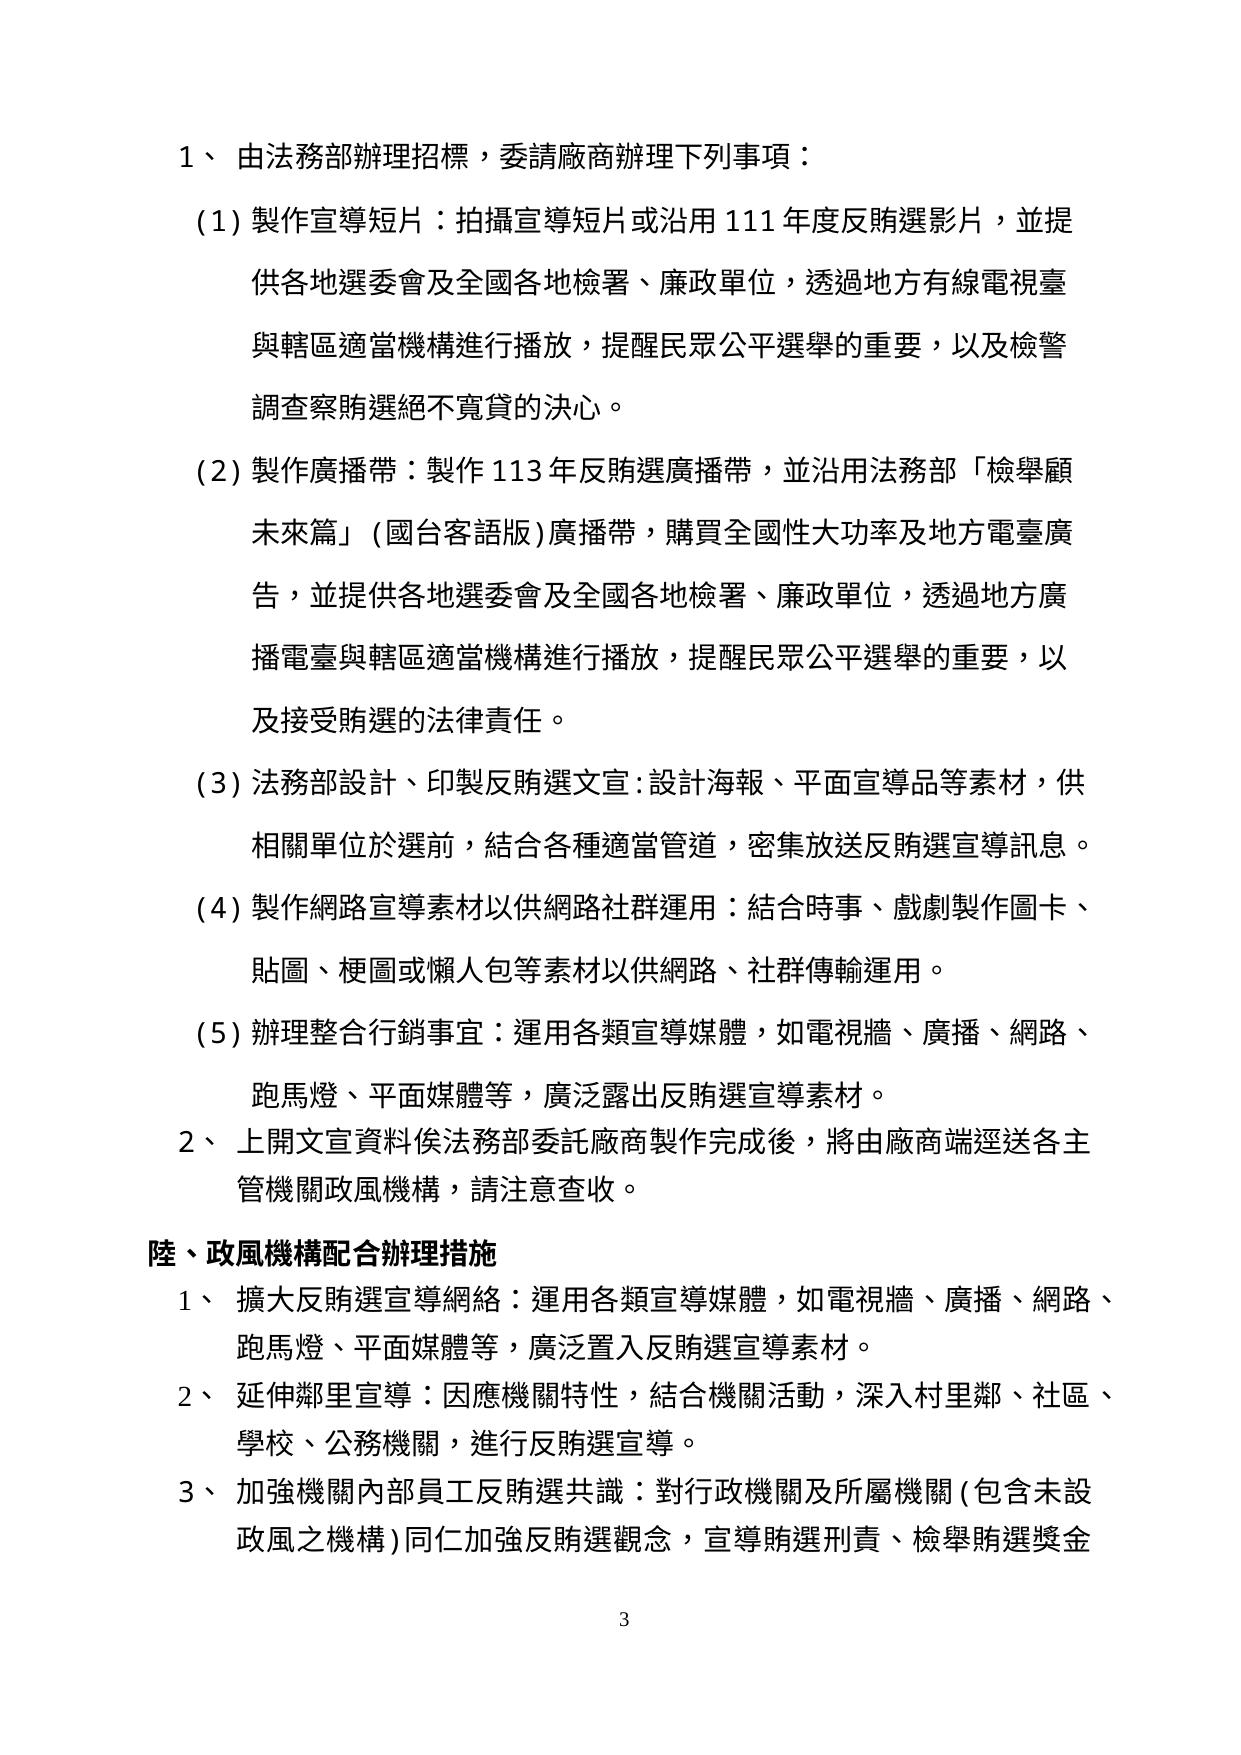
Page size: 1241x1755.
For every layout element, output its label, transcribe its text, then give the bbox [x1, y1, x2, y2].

list 製作網路宣導素材以供網路社群運用：結合時事、戲劇製作圖卡、貼圖、梗圖或懶人包等素材以供網路、社群傳輸運用。 [192, 864, 1093, 989]
list 由法務部辦理招標，委請廠商辦理下列事項： [177, 129, 1093, 177]
list 製作廣播帶：製作113年反賄選廣播帶，並沿用法務部「檢舉顧未來篇」(國台客語版)廣播帶，購買全國性大功率及地方電臺廣告，並提供各地選委會及全國各地檢署、廉政單位，透過地方廣播電臺與轄區適當機構進行播放，提醒民眾公平選舉的重要，以及接受賄選的法律責任。 [192, 427, 1093, 739]
text 陸、政風機構配合辦理措施 [148, 1210, 1093, 1272]
list 延伸鄰里宣導：因應機關特性，結合機關活動，深入村里鄰、社區、學校、公務機關，進行反賄選宣導。 [177, 1368, 1093, 1464]
list 加強機關內部員工反賄選共識：對行政機關及所屬機關(包含未設政風之機構)同仁加強反賄選觀念，宣導賄選刑責、檢舉賄選獎金 [177, 1464, 1093, 1560]
list 法務部設計、印製反賄選文宣:設計海報、平面宣導品等素材，供相關單位於選前，結合各種適當管道，密集放送反賄選宣導訊息。 [192, 739, 1093, 864]
list 辦理整合行銷事宜：運用各類宣導媒體，如電視牆、廣播、網路、跑馬燈、平面媒體等，廣泛露出反賄選宣導素材。 [192, 989, 1093, 1114]
list 製作宣導短片：拍攝宣導短片或沿用111年度反賄選影片，並提供各地選委會及全國各地檢署、廉政單位，透過地方有線電視臺與轄區適當機構進行播放，提醒民眾公平選舉的重要，以及檢警調查察賄選絕不寬貸的決心。 [192, 177, 1093, 427]
list 上開文宣資料俟法務部委託廠商製作完成後，將由廠商端逕送各主管機關政風機構，請注意查收。 [177, 1114, 1093, 1210]
list 擴大反賄選宣導網絡：運用各類宣導媒體，如電視牆、廣播、網路、跑馬燈、平面媒體等，廣泛置入反賄選宣導素材。 [177, 1272, 1093, 1368]
